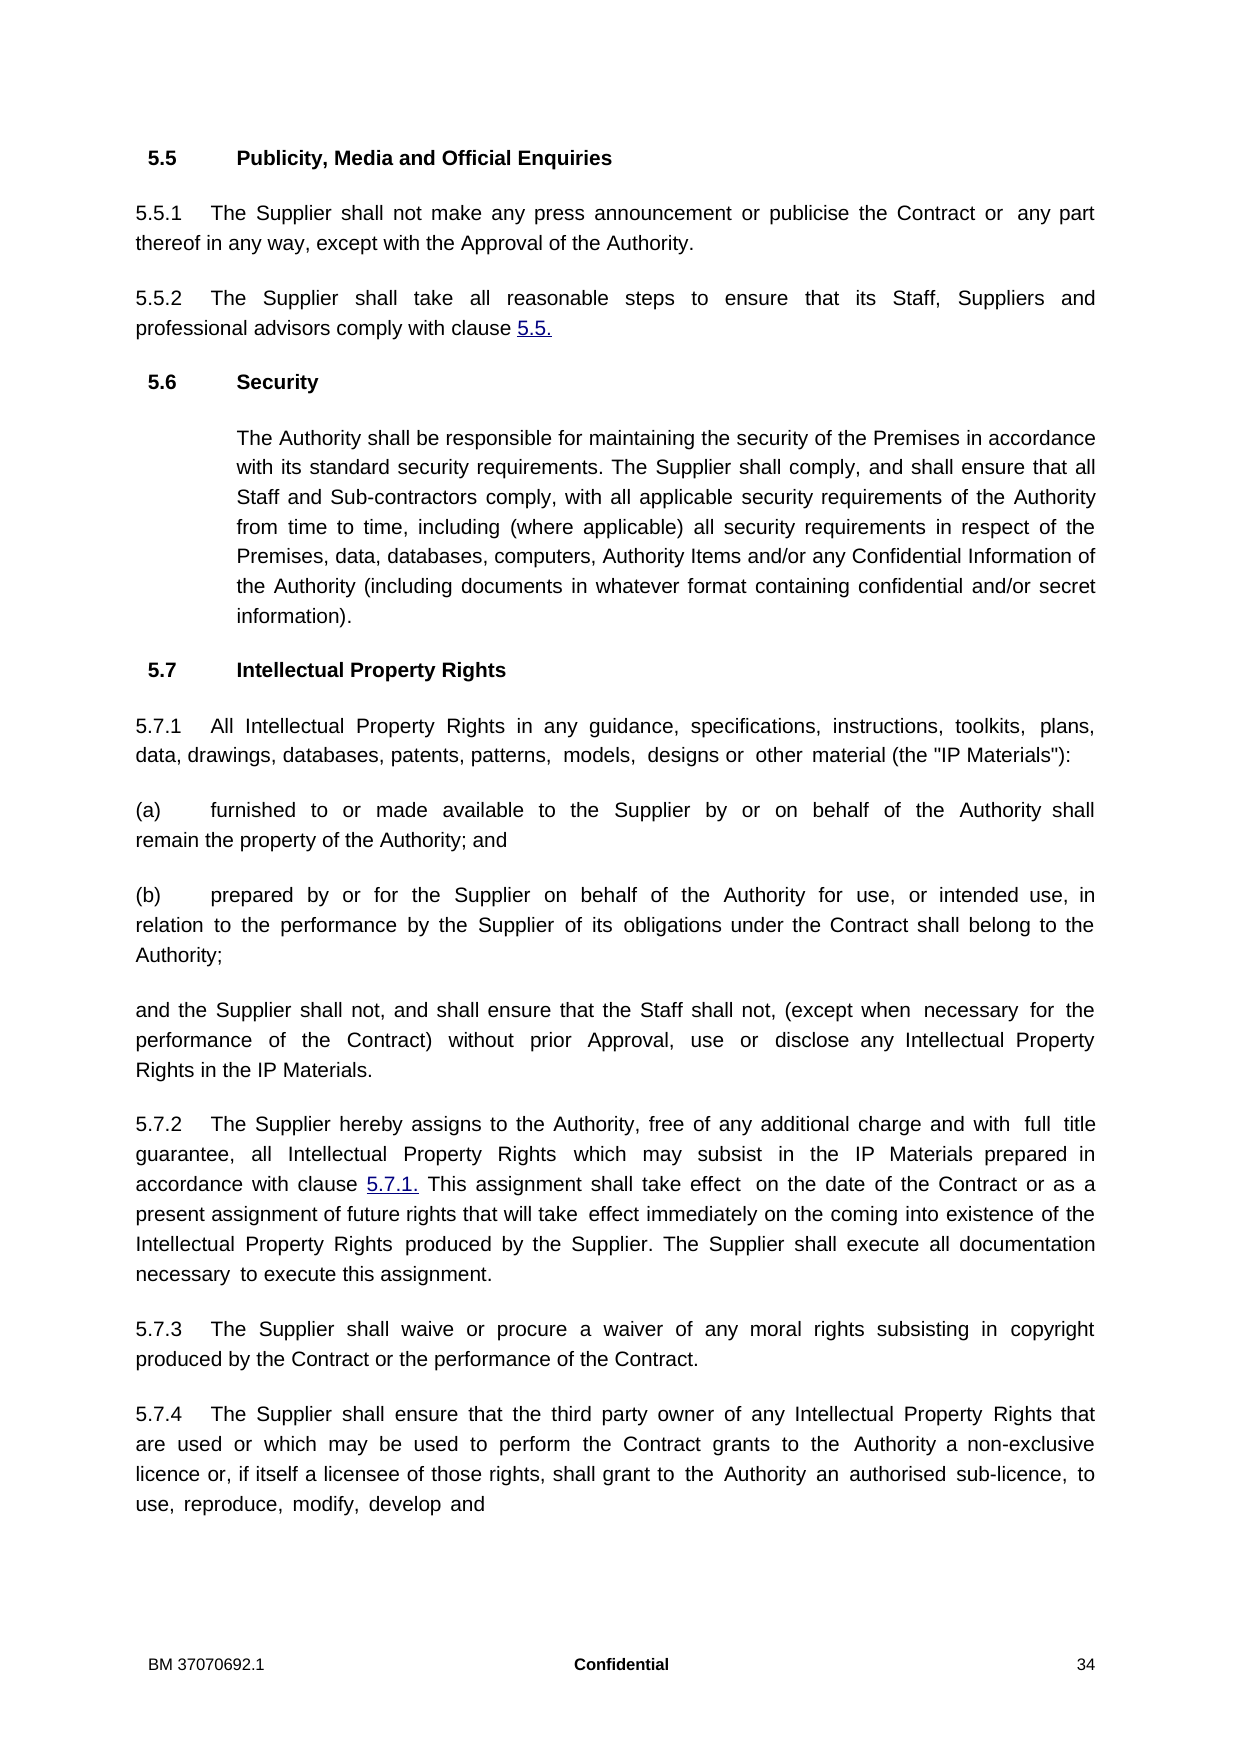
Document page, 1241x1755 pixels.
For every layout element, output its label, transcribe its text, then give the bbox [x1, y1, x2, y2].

text The Authority shall be responsible for maintaining the security of the Premises in accordance with its standard security requirements. The Supplier shall comply, and shall ensure that all Staff and Sub-contractors comply, with all applicable security requirements of the Authority from time to time, including (where applicable) all security requirements in respect of the Premises, data, databases, computers, Authority Items and/or any Confidential Information of the Authority (including documents in whatever format containing confidential and/or secret information). [236, 426, 1096, 628]
text and the Supplier shall not, and shall ensure that the Staff shall not, (except when necessary for the performance of the Contract) without prior Approval, use or disclose any Intellectual Property Rights in the IP Materials. [135, 998, 1095, 1081]
list All Intellectual Property Rights in any guidance, specifications, instructions, toolkits, plans, data, drawings, databases, patents, patterns, models, designs or other material (the "IP Materials"): [135, 714, 1095, 767]
subtitle Intellectual Property Rights [148, 658, 1107, 682]
subtitle Publicity, Media and Official Enquiries [148, 145, 1107, 169]
list The Supplier hereby assigns to the Authority, free of any additional charge and with full title guarantee, all Intellectual Property Rights which may subsist in the IP Materials prepared in accordance with clause 5.7.1. This assignment shall take effect on the date of the Contract or as a present assignment of future rights that will take effect immediately on the coming into existence of the Intellectual Property Rights produced by the Supplier. The Supplier shall execute all documentation necessary to execute this assignment. [135, 1112, 1096, 1286]
list prepared by or for the Supplier on behalf of the Authority for use, or intended use, in relation to the performance by the Supplier of its obligations under the Contract shall belong to the Authority; [135, 883, 1096, 967]
list furnished to or made available to the Supplier by or on behalf of the Authority shall remain the property of the Authority; and [135, 798, 1096, 852]
list The Supplier shall not make any press announcement or publicise the Contract or any part thereof in any way, except with the Approval of the Authority. [135, 201, 1095, 254]
subtitle Security [148, 370, 1107, 394]
list The Supplier shall waive or procure a waiver of any moral rights subsisting in copyright produced by the Contract or the performance of the Contract. [135, 1317, 1095, 1371]
list The Supplier shall ensure that the third party owner of any Intellectual Property Rights that are used or which may be used to perform the Contract grants to the Authority a non-exclusive licence or, if itself a licensee of those rights, shall grant to the Authority an authorised sub-licence, to use, reproduce, modify, develop and [135, 1402, 1095, 1515]
list The Supplier shall take all reasonable steps to ensure that its Staff, Suppliers and professional advisors comply with clause 5.5. [135, 286, 1096, 339]
